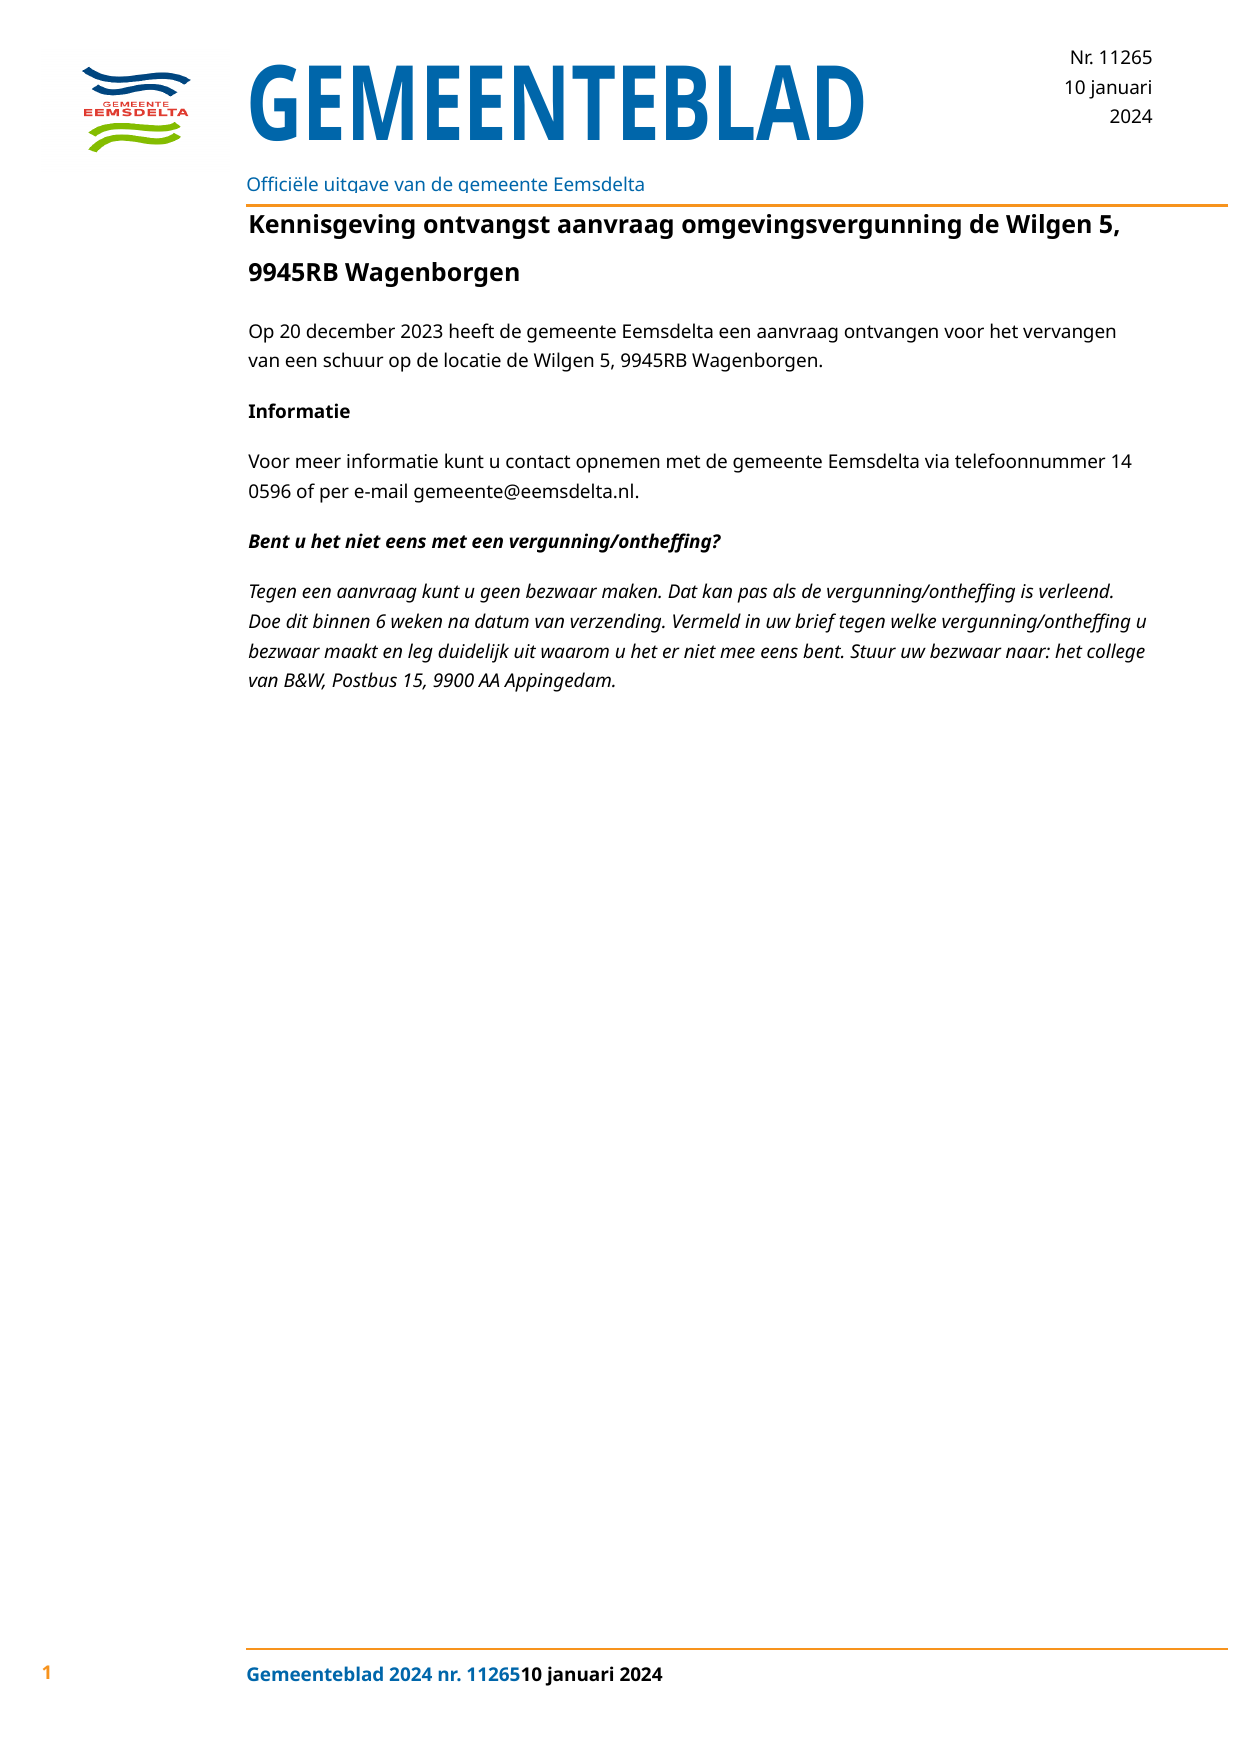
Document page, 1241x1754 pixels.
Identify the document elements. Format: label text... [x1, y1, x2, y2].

text Informatie [248, 398, 1152, 424]
text Op 20 december 2023 heeft de gemeente Eemsdelta een aanvraag ontvangen voor het vervangen van een schuur op de locatie de Wilgen 5, 9945RB Wagenborgen. [248, 318, 1152, 373]
text Voor meer informatie kunt u contact opnemen met de gemeente Eemsdelta via telefoonnummer 14 0596 of per e-mail gemeente@eemsdelta.nl. [248, 448, 1152, 504]
text Kennisgeving ontvangst aanvraag omgevingsvergunning de Wilgen 5, 9945RB Wagenborgen [248, 207, 1152, 288]
picture [41, 47, 231, 172]
text Bent u het niet eens met een vergunning/ontheffing? [248, 528, 1152, 554]
text Tegen een aanvraag kunt u geen bezwaar maken. Dat kan pas als de vergunning/ontheffing is verleend. Doe dit binnen 6 weken na datum van verzending. Vermeld in uw brief tegen welke vergunning/ontheffing u bezwaar maakt en leg duidelijk uit waarom u het er niet mee eens bent. Stuur uw bezwaar naar: het college van B&W, Postbus 15, 9900 AA Appingedam. [248, 579, 1152, 693]
